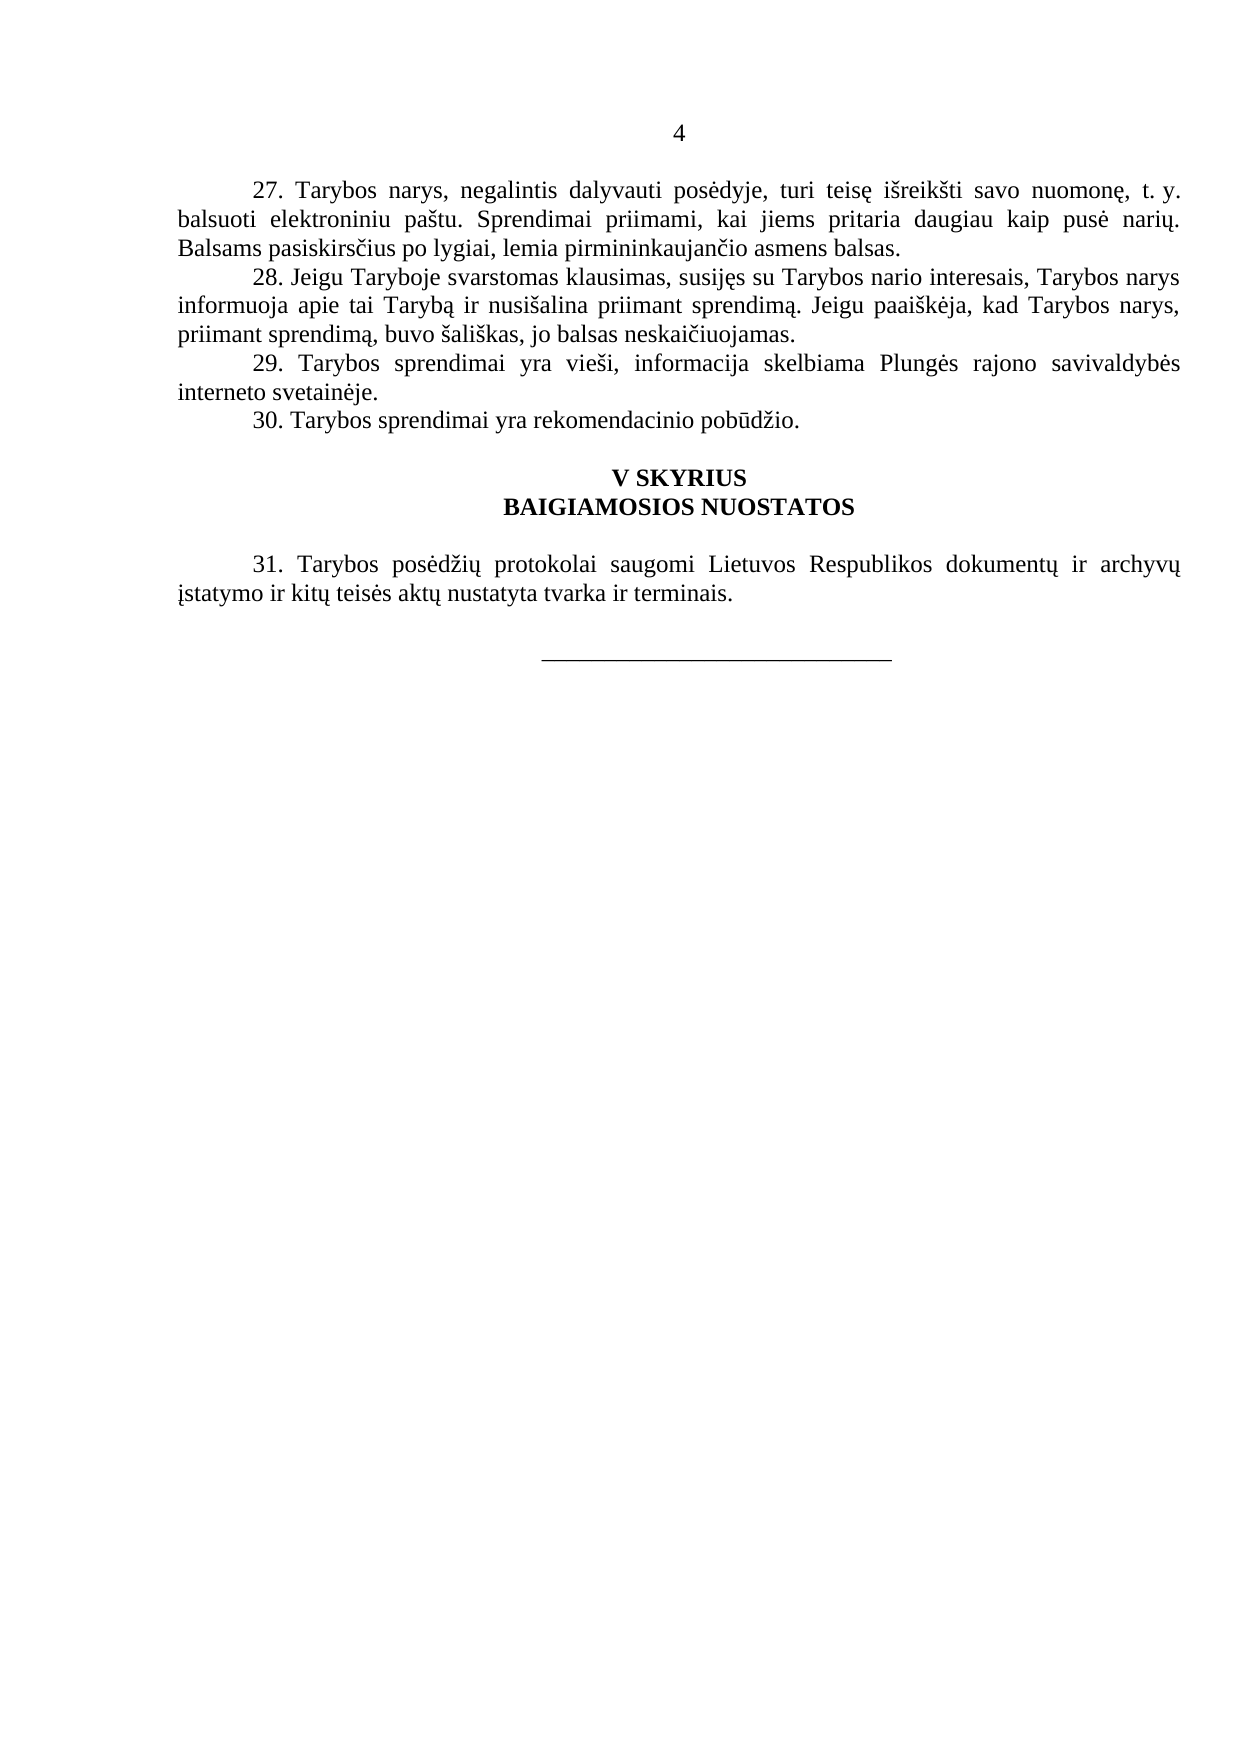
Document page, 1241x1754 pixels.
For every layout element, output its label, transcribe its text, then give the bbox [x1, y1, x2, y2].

text 27. Tarybos narys, negalintis dalyvauti posėdyje, turi teisę išreikšti savo nuomonę, t. y. balsuoti elektroniniu paštu. Sprendimai priimami, kai jiems pritaria daugiau kaip pusė narių. Balsams pasiskirsčius po lygiai, lemia pirmininkaujančio asmens balsas. [177, 176, 1181, 262]
text 30. Tarybos sprendimai yra rekomendacinio pobūdžio. [177, 406, 1181, 434]
text BAIGIAMOSIOS NUOSTATOS [177, 492, 1181, 521]
text 31. Tarybos posėdžių protokolai saugomi Lietuvos Respublikos dokumentų ir archyvų įstatymo ir kitų teisės aktų nustatyta tvarka ir terminais. [177, 549, 1181, 607]
text 28. Jeigu Taryboje svarstomas klausimas, susijęs su Tarybos nario interesais, Tarybos narys informuoja apie tai Tarybą ir nusišalina priimant sprendimą. Jeigu paaiškėja, kad Tarybos narys, priimant sprendimą, buvo šališkas, jo balsas neskaičiuojamas. [177, 262, 1181, 348]
text 29. Tarybos sprendimai yra vieši, informacija skelbiama Plungės rajono savivaldybės interneto svetainėje. [177, 348, 1181, 406]
text ____________________________ [177, 636, 1181, 664]
text V SKYRIUS [177, 463, 1181, 492]
